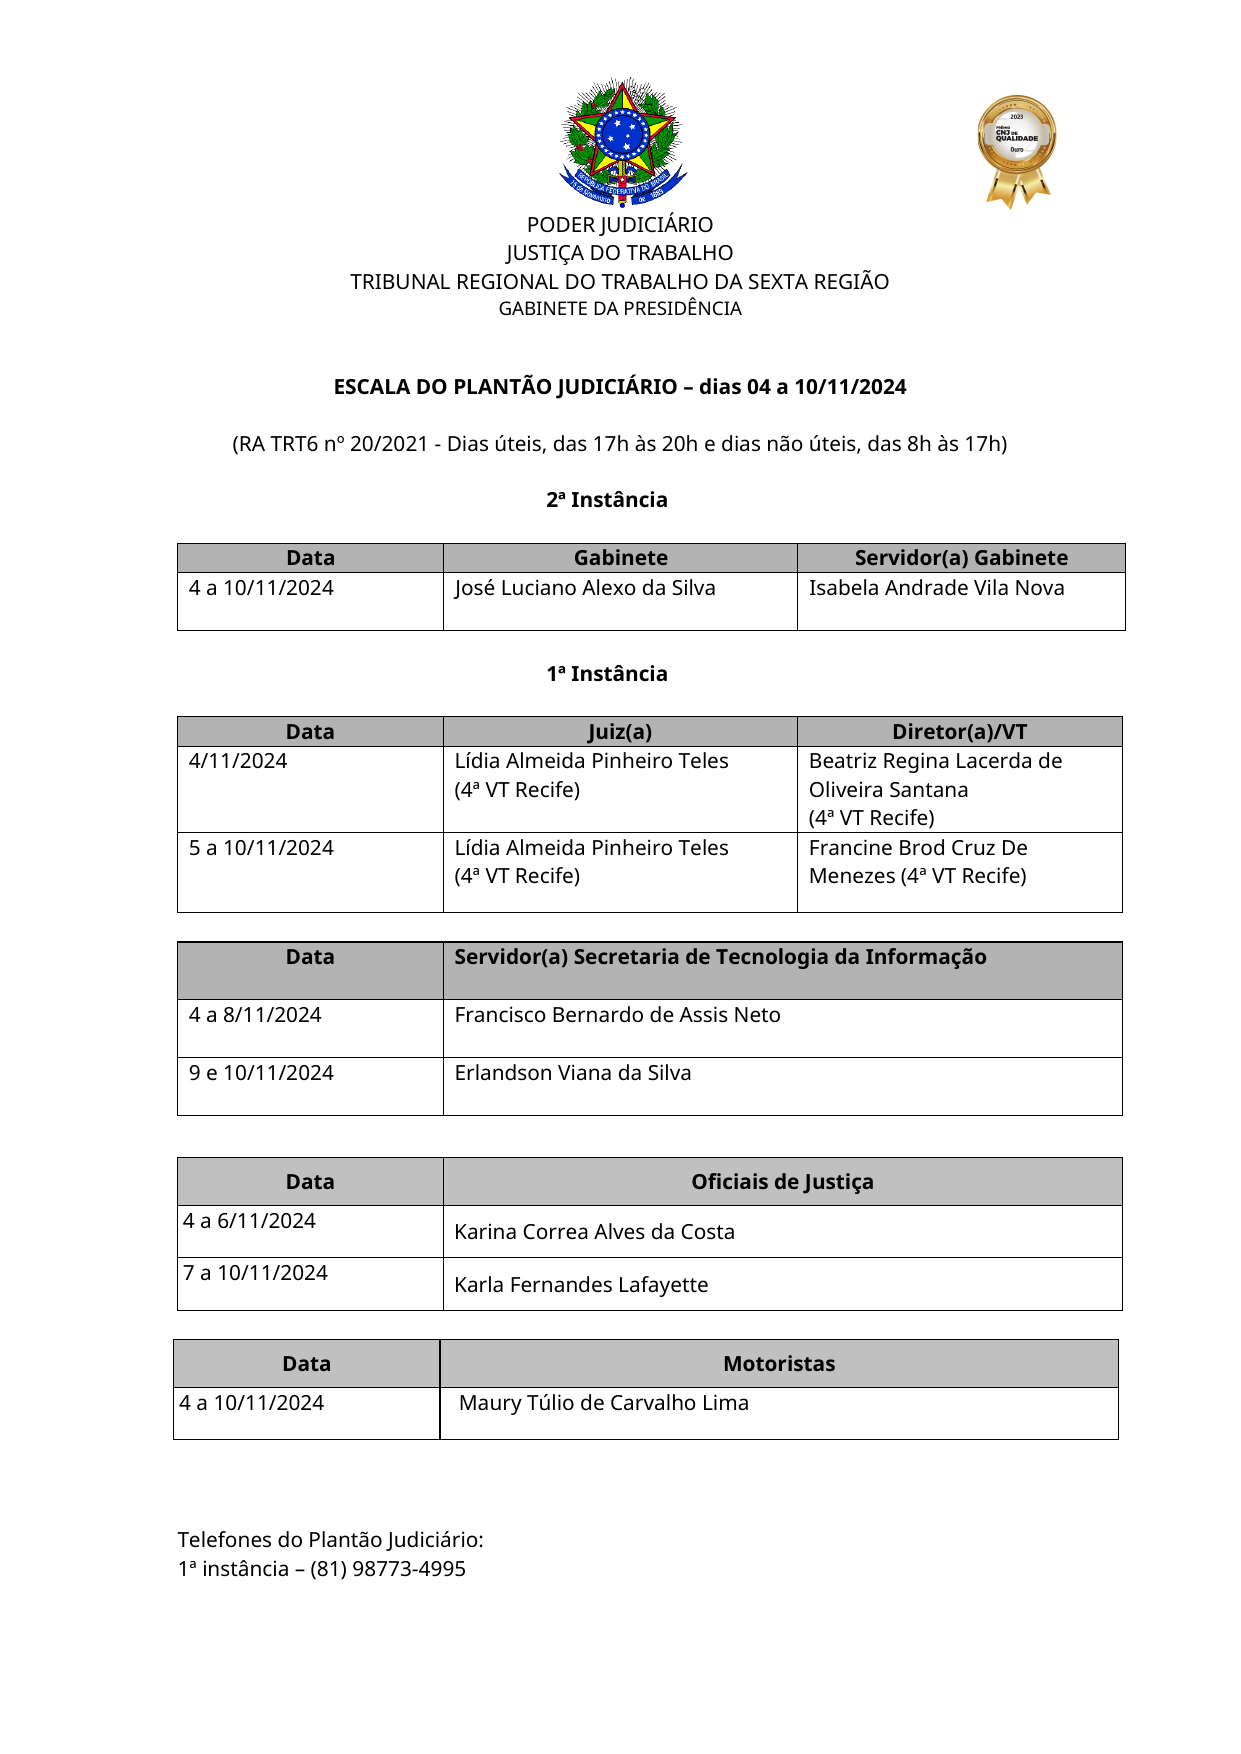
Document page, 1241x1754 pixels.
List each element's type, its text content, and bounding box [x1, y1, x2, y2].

table_cell 7 a 10/11/2024 [178, 1258, 443, 1310]
table_header Data [178, 544, 443, 572]
table_header Servidor(a) Secretaria de Tecnologia da Informação [444, 943, 1122, 999]
table_header Data [178, 717, 443, 746]
text (RA TRT6 nº 20/2021 - Dias úteis, das 17h às 20h e dias não úteis, das 8h às 17h) [177, 429, 1063, 457]
table_cell Francisco Bernardo de Assis Neto [444, 1000, 1122, 1057]
table_header Servidor(a) Gabinete [798, 544, 1125, 572]
table_cell Lídia Almeida Pinheiro Teles (4ª VT Recife) [444, 747, 797, 832]
table_cell Karla Fernandes Lafayette [444, 1258, 1122, 1310]
table_cell 4 a 10/11/2024 [178, 573, 443, 630]
table_header Juiz(a) [444, 717, 797, 746]
table_cell Karina Correa Alves da Costa [444, 1206, 1122, 1257]
table_header Data [178, 1158, 443, 1205]
table_header Diretor(a)/VT [798, 717, 1122, 746]
text 2ª Instância [365, 486, 1063, 514]
table_cell Erlandson Viana da Silva [444, 1058, 1122, 1115]
picture [977, 95, 1057, 210]
table_cell Maury Túlio de Carvalho Lima [441, 1388, 1118, 1439]
table_cell 5 a 10/11/2024 [178, 833, 443, 912]
table_cell 4 a 10/11/2024 [174, 1388, 439, 1439]
table_header Motoristas [441, 1340, 1118, 1387]
text Telefones do Plantão Judiciário: [177, 1526, 1063, 1554]
table_cell Isabela Andrade Vila Nova [798, 573, 1125, 630]
table_cell Francine Brod Cruz De Menezes (4ª VT Recife) [798, 833, 1122, 912]
table_cell 4/11/2024 [178, 747, 443, 832]
picture [552, 73, 690, 210]
text 1ª instância – (81) 98773-4995 [177, 1554, 1063, 1582]
table_header Data [174, 1340, 439, 1387]
table_cell Lídia Almeida Pinheiro Teles (4ª VT Recife) [444, 833, 797, 912]
table_header Gabinete [444, 544, 797, 572]
table_cell José Luciano Alexo da Silva [444, 573, 797, 630]
table_cell 4 a 6/11/2024 [178, 1206, 443, 1257]
text 1ª Instância [365, 659, 1063, 688]
table_cell 9 e 10/11/2024 [178, 1058, 443, 1115]
table_header Data [178, 943, 443, 999]
table_cell Beatriz Regina Lacerda de Oliveira Santana (4ª VT Recife) [798, 747, 1122, 832]
text ESCALA DO PLANTÃO JUDICIÁRIO – dias 04 a 10/11/2024 [177, 372, 1063, 400]
table_header Oficiais de Justiça [444, 1158, 1122, 1205]
table_cell 4 a 8/11/2024 [178, 1000, 443, 1057]
